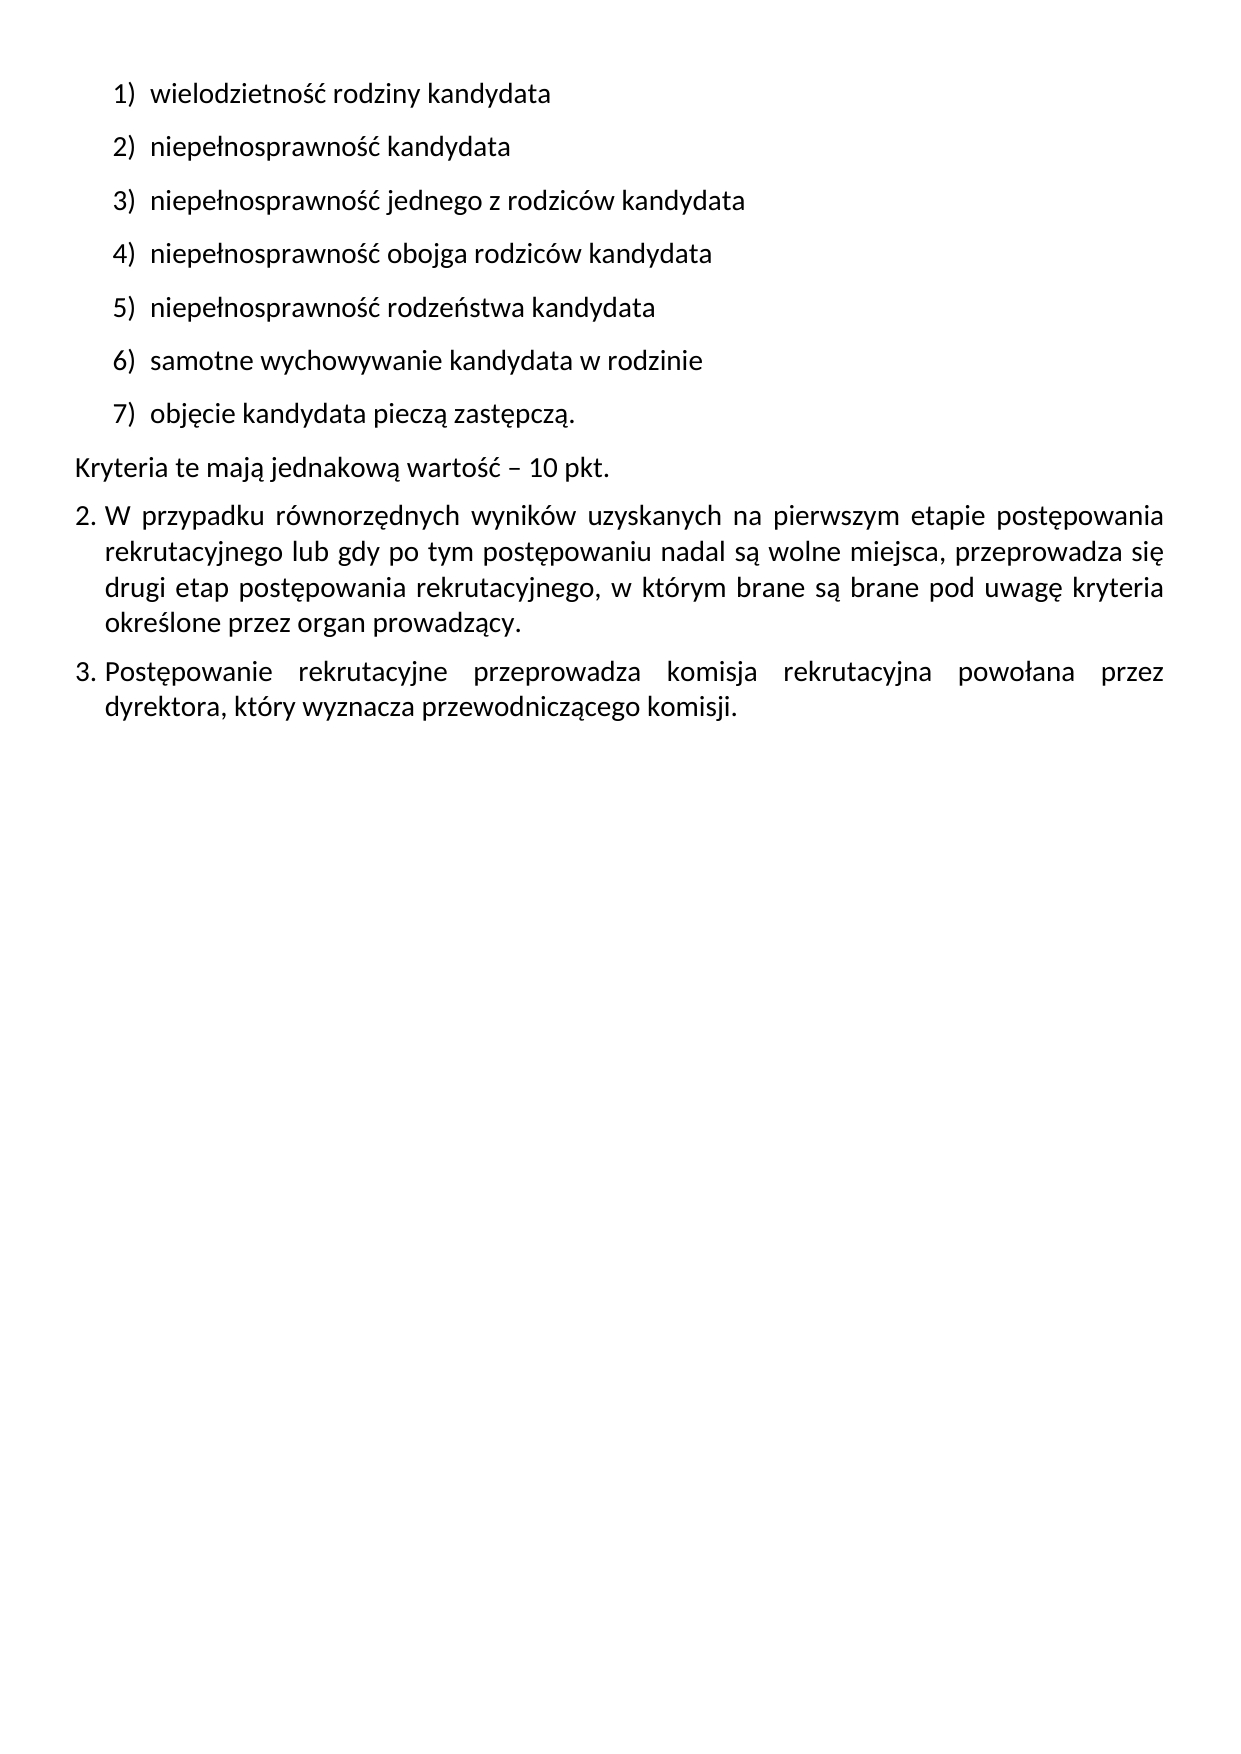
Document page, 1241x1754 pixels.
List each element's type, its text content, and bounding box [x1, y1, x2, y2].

list niepełnosprawność jednego z rodziców kandydata [112, 182, 1165, 217]
list Postępowanie rekrutacyjne przeprowadza komisja rekrutacyjna powołana przez dyrektora, który wyznacza przewodniczącego komisji. [75, 653, 1165, 724]
list samotne wychowywanie kandydata w rodzinie [112, 342, 1165, 378]
list objęcie kandydata pieczą zastępczą. [112, 396, 1165, 431]
list niepełnosprawność rodzeństwa kandydata [112, 289, 1165, 324]
list niepełnosprawność kandydata [112, 128, 1165, 164]
text Kryteria te mają jednakową wartość – 10 pkt. [75, 449, 1165, 485]
list niepełnosprawność obojga rodziców kandydata [112, 235, 1165, 271]
list wielodzietność rodziny kandydata [112, 75, 1165, 111]
list W przypadku równorzędnych wyników uzyskanych na pierwszym etapie postępowania rekrutacyjnego lub gdy po tym postępowaniu nadal są wolne miejsca, przeprowadza się drugi etap postępowania rekrutacyjnego, w którym brane są brane pod uwagę kryteria określone przez organ prowadzący. [75, 497, 1165, 640]
